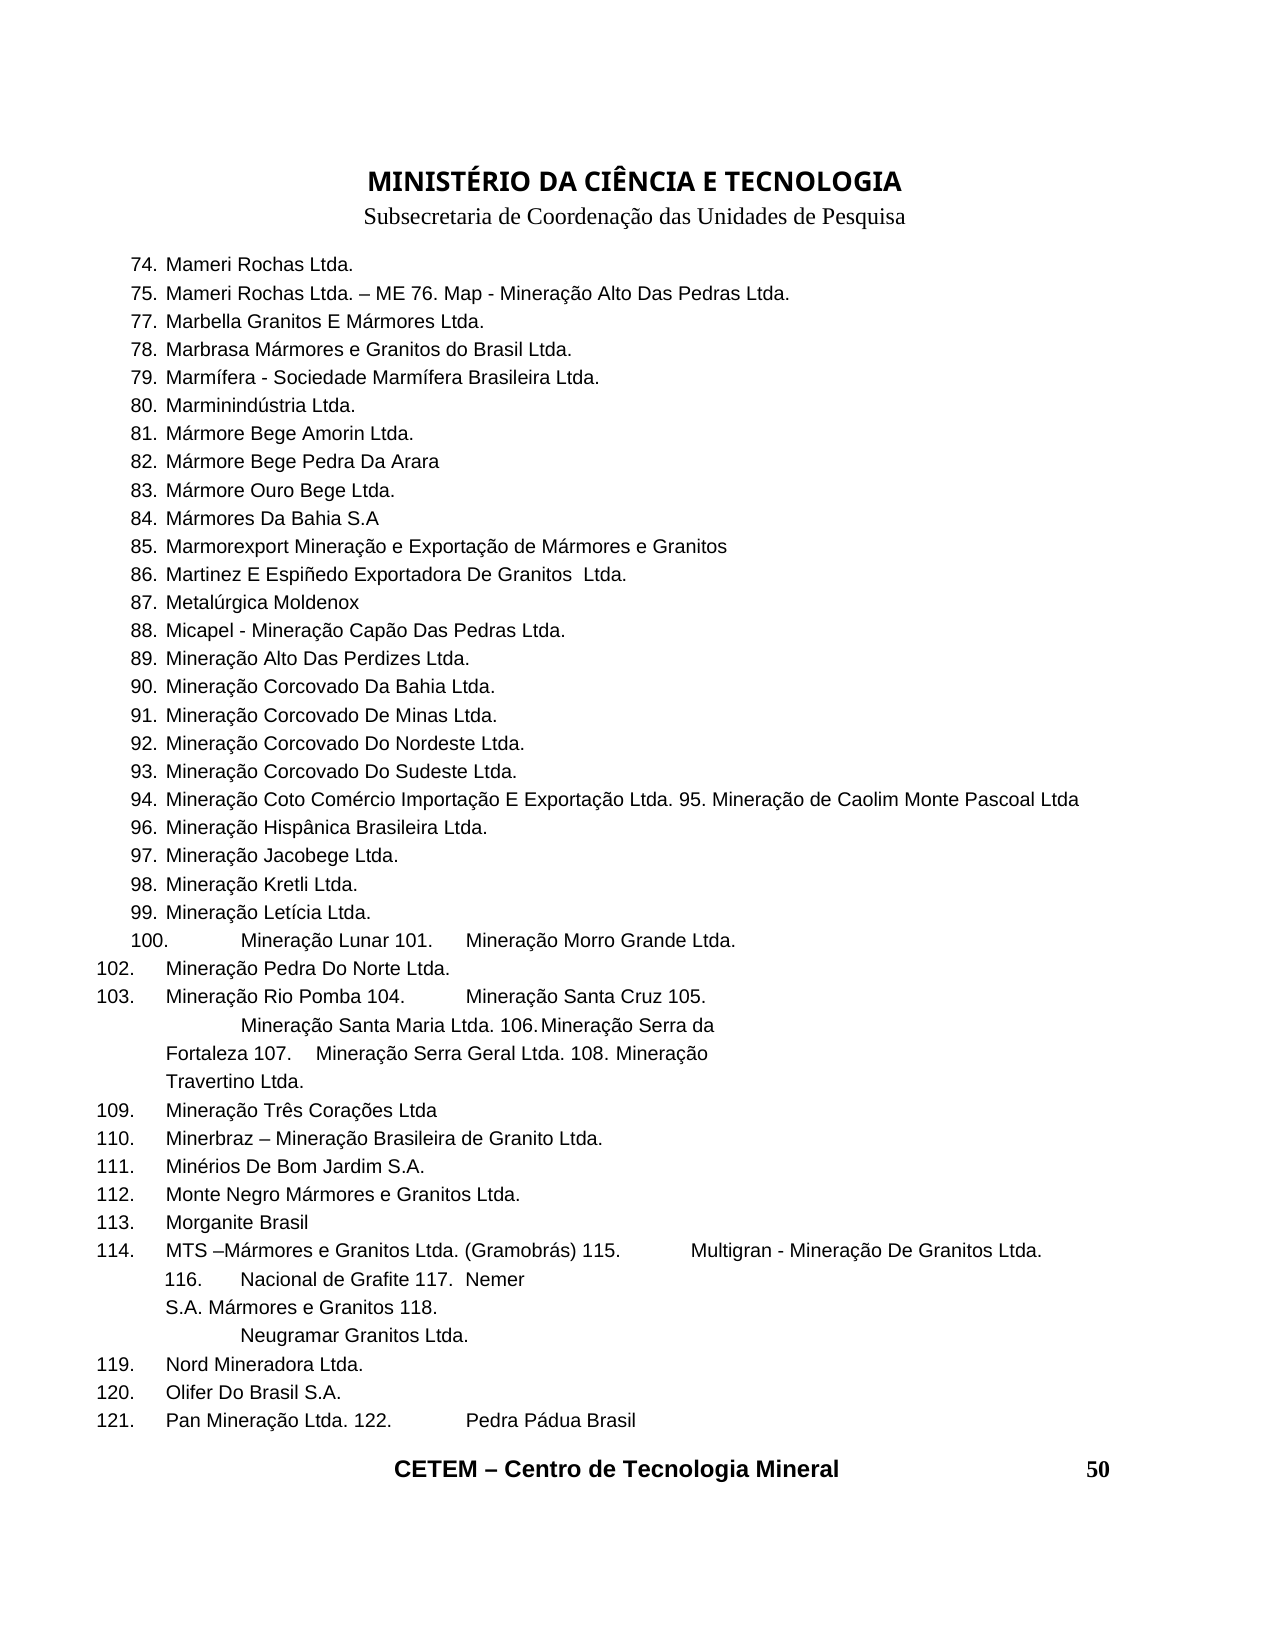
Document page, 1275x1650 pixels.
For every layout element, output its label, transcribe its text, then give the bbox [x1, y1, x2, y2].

list Mármore Bege Pedra Da Arara [130, 450, 1110, 473]
list Mineração Coto Comércio Importação E Exportação Ltda. 95. Mineração de Caolim Monte Pascoal Ltda [130, 788, 1110, 811]
list Mineração Rio Pomba 104. Mineração Santa Cruz 105. Mineração Santa Maria Ltda. 106. Mineração Serra da Fortaleza 107. Mineração Serra Geral Ltda. 108. Mineração Travertino Ltda. [96, 985, 802, 1093]
list Mineração Kretli Ltda. [130, 872, 1110, 895]
list Mineração Alto Das Perdizes Ltda. [130, 647, 1110, 670]
list Mineração Letícia Ltda. [130, 901, 1110, 923]
list Minérios De Bom Jardim S.A. [96, 1155, 1110, 1178]
list Minerbraz – Mineração Brasileira de Granito Ltda. [96, 1127, 1110, 1149]
list Metalúrgica Moldenox [130, 591, 1110, 614]
list Marbrasa Mármores e Granitos do Brasil Ltda. [130, 338, 1110, 361]
list Mineração Corcovado Do Nordeste Ltda. [130, 732, 1110, 754]
list Pan Mineração Ltda. 122. Pedra Pádua Brasil [96, 1409, 1110, 1432]
list Mineração Três Corações Ltda [96, 1099, 1110, 1121]
list Mármores Da Bahia S.A [130, 507, 1110, 529]
list Mineração Hispânica Brasileira Ltda. [130, 816, 1110, 839]
list Mármore Ouro Bege Ltda. [130, 478, 1110, 501]
list Marbella Granitos E Mármores Ltda. [130, 310, 1110, 332]
list Mineração Corcovado De Minas Ltda. [130, 703, 1110, 726]
list Olifer Do Brasil S.A. [96, 1381, 1110, 1403]
list Martinez E Espiñedo Exportadora De Granitos Ltda. [130, 563, 1110, 586]
list MTS –Mármores e Granitos Ltda. (Gramobrás) 115. Multigran - Mineração De Granitos Ltda. [96, 1239, 1110, 1262]
text 116. Nacional de Grafite 117. Nemer S.A. Mármores e Granitos 118. Neugramar Granitos Ltda. [164, 1268, 526, 1347]
list Mineração Pedra Do Norte Ltda. [96, 957, 802, 980]
list Micapel - Mineração Capão Das Pedras Ltda. [130, 619, 1110, 642]
list Mineração Corcovado Do Sudeste Ltda. [130, 760, 1110, 782]
list Mameri Rochas Ltda. – ME 76. Map - Mineração Alto Das Pedras Ltda. [130, 281, 1110, 304]
list Mármore Bege Amorin Ltda. [130, 422, 1110, 445]
list Marmífera - Sociedade Marmífera Brasileira Ltda. [130, 366, 1110, 389]
list Mineração Jacobege Ltda. [130, 844, 1110, 867]
list Marmorexport Mineração e Exportação de Mármores e Granitos [130, 535, 1110, 557]
list Marminindústria Ltda. [130, 394, 1110, 417]
list Monte Negro Mármores e Granitos Ltda. [96, 1183, 1110, 1206]
list Mameri Rochas Ltda. [130, 253, 1110, 276]
list Morganite Brasil [96, 1211, 1110, 1234]
list Nord Mineradora Ltda. [96, 1353, 1110, 1375]
list Mineração Lunar 101. Mineração Morro Grande Ltda. [130, 929, 1110, 951]
list Mineração Corcovado Da Bahia Ltda. [130, 675, 1110, 698]
